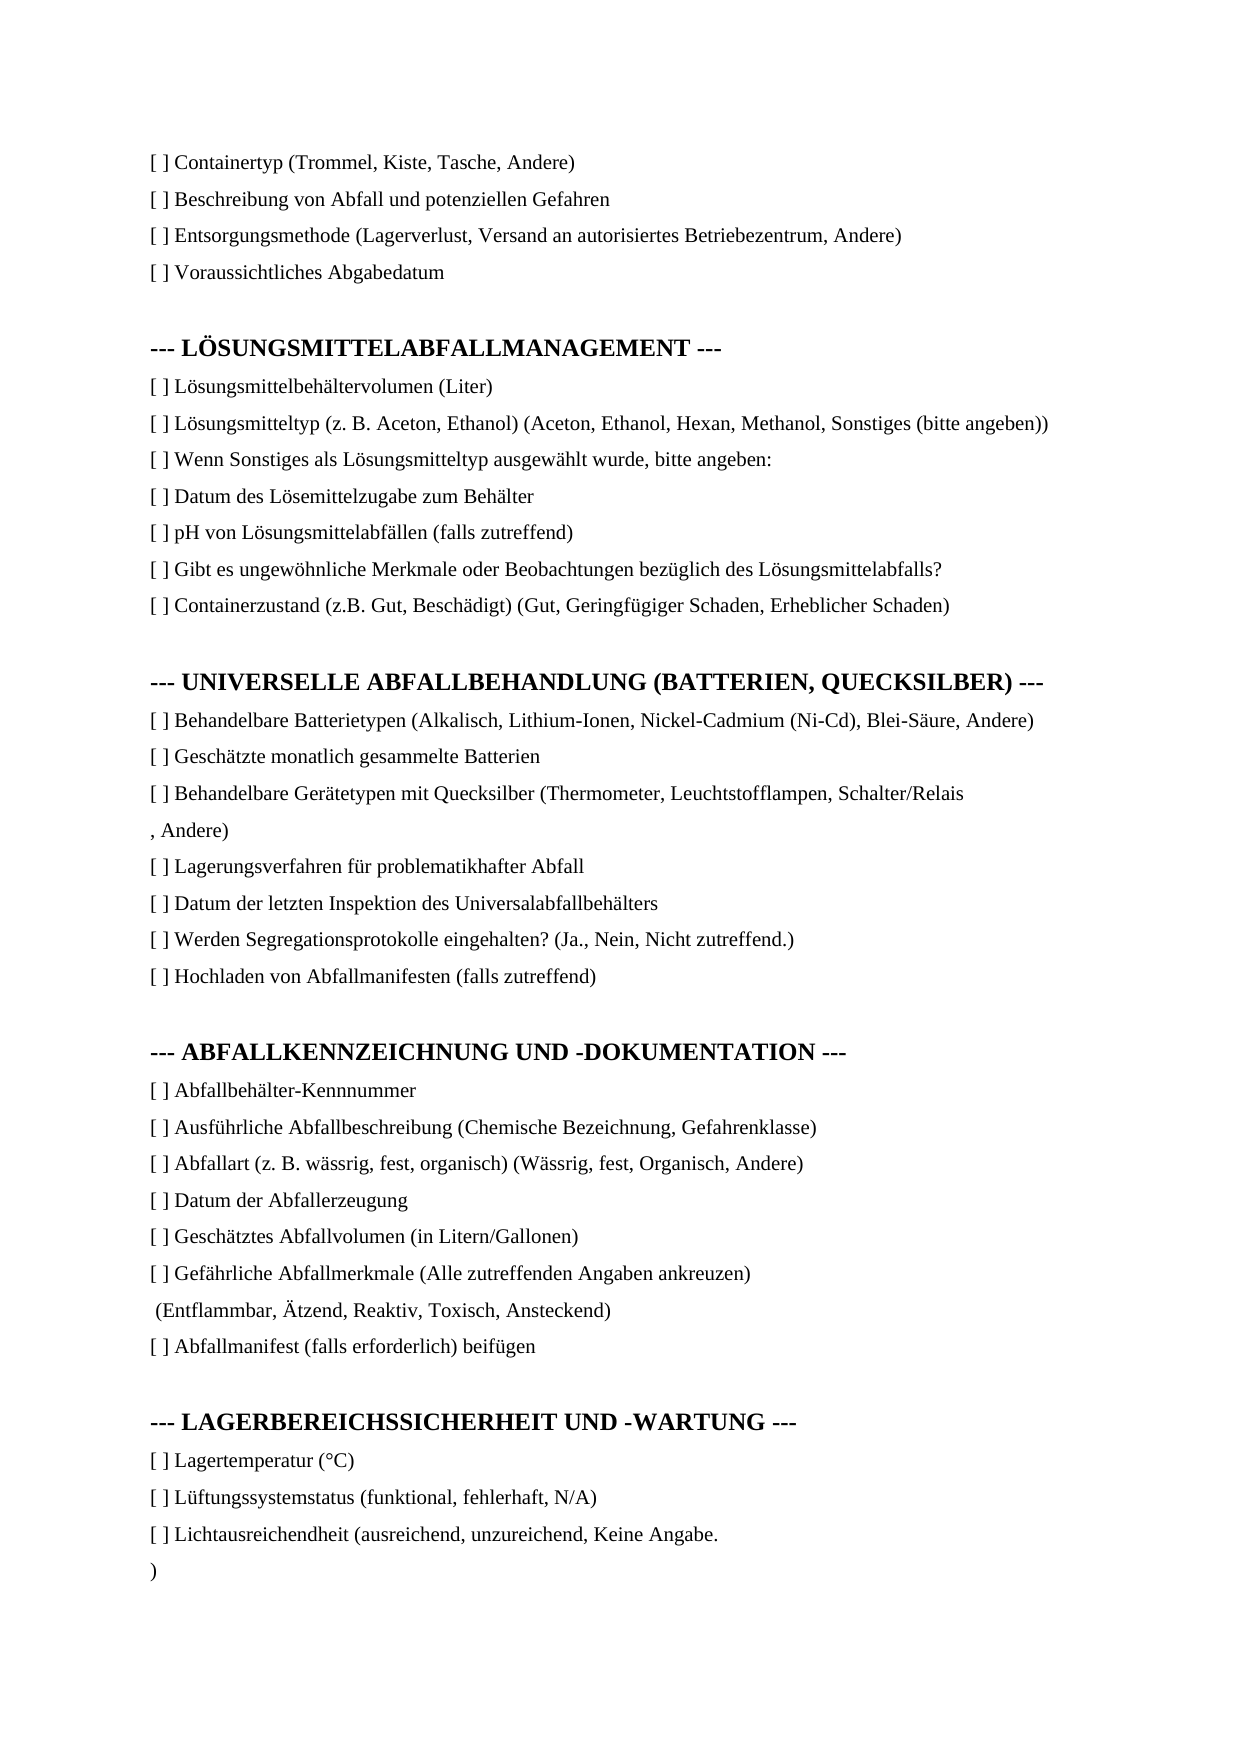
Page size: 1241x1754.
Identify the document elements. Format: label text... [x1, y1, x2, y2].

text [ ] Abfallart (z. B. wässrig, fest, organisch) (Wässrig, fest, Organisch, Andere) [150, 1151, 1090, 1175]
text , Andere) [150, 817, 1090, 842]
text [ ] Containerzustand (z.B. Gut, Beschädigt) (Gut, Geringfügiger Schaden, Erheblicher Schaden) [150, 593, 1090, 617]
text [ ] Hochladen von Abfallmanifesten (falls zutreffend) [150, 964, 1090, 988]
text --- LAGERBEREICHSSICHERHEIT UND -WARTUNG --- [150, 1407, 1090, 1436]
text --- ABFALLKENNZEICHNUNG UND -DOKUMENTATION --- [150, 1037, 1090, 1066]
text [ ] Lichtausreichendheit (ausreichend, unzureichend, Keine Angabe. [150, 1522, 1090, 1546]
text [ ] Lösungsmittelbehältervolumen (Liter) [150, 374, 1090, 398]
text [ ] Datum des Lösemittelzugabe zum Behälter [150, 484, 1090, 508]
text [ ] Lüftungssystemstatus (funktional, fehlerhaft, N/A) [150, 1485, 1090, 1509]
text --- UNIVERSELLE ABFALLBEHANDLUNG (BATTERIEN, QUECKSILBER) --- [150, 667, 1090, 695]
text [ ] Behandelbare Gerätetypen mit Quecksilber (Thermometer, Leuchtstofflampen, Schalter/Relais [150, 781, 1090, 805]
text [ ] Voraussichtliches Abgabedatum [150, 260, 1090, 284]
text [ ] Entsorgungsmethode (Lagerverlust, Versand an autorisiertes Betriebezentrum, Andere) [150, 223, 1090, 247]
text [ ] Werden Segregationsprotokolle eingehalten? (Ja., Nein, Nicht zutreffend.) [150, 927, 1090, 951]
text [ ] pH von Lösungsmittelabfällen (falls zutreffend) [150, 520, 1090, 544]
text [ ] Abfallmanifest (falls erforderlich) beifügen [150, 1334, 1090, 1358]
text [ ] Abfallbehälter-Kennnummer [150, 1078, 1090, 1102]
text [ ] Geschätztes Abfallvolumen (in Litern/Gallonen) [150, 1224, 1090, 1248]
text [ ] Beschreibung von Abfall und potenziellen Gefahren [150, 187, 1090, 211]
text [ ] Lagerungsverfahren für problematikhafter Abfall [150, 854, 1090, 878]
text [ ] Gibt es ungewöhnliche Merkmale oder Beobachtungen bezüglich des Lösungsmittelabfalls? [150, 557, 1090, 581]
text [ ] Behandelbare Batterietypen (Alkalisch, Lithium-Ionen, Nickel-Cadmium (Ni-Cd), Blei-Säure, Andere) [150, 708, 1090, 732]
text [ ] Ausführliche Abfallbeschreibung (Chemische Bezeichnung, Gefahrenklasse) [150, 1115, 1090, 1139]
text [ ] Gefährliche Abfallmerkmale (Alle zutreffenden Angaben ankreuzen) [150, 1261, 1090, 1285]
text (Entflammbar, Ätzend, Reaktiv, Toxisch, Ansteckend) [150, 1297, 1090, 1322]
text [ ] Wenn Sonstiges als Lösungsmitteltyp ausgewählt wurde, bitte angeben: [150, 447, 1090, 471]
text [ ] Lagertemperatur (°C) [150, 1448, 1090, 1472]
text [ ] Geschätzte monatlich gesammelte Batterien [150, 744, 1090, 768]
text [ ] Datum der letzten Inspektion des Universalabfallbehälters [150, 891, 1090, 915]
text ) [150, 1558, 1090, 1582]
text [ ] Lösungsmitteltyp (z. B. Aceton, Ethanol) (Aceton, Ethanol, Hexan, Methanol, Sonstiges (bitte angeben)) [150, 411, 1090, 435]
text [ ] Containertyp (Trommel, Kiste, Tasche, Andere) [150, 150, 1090, 174]
text [ ] Datum der Abfallerzeugung [150, 1188, 1090, 1212]
text --- LÖSUNGSMITTELABFALLMANAGEMENT --- [150, 333, 1090, 362]
